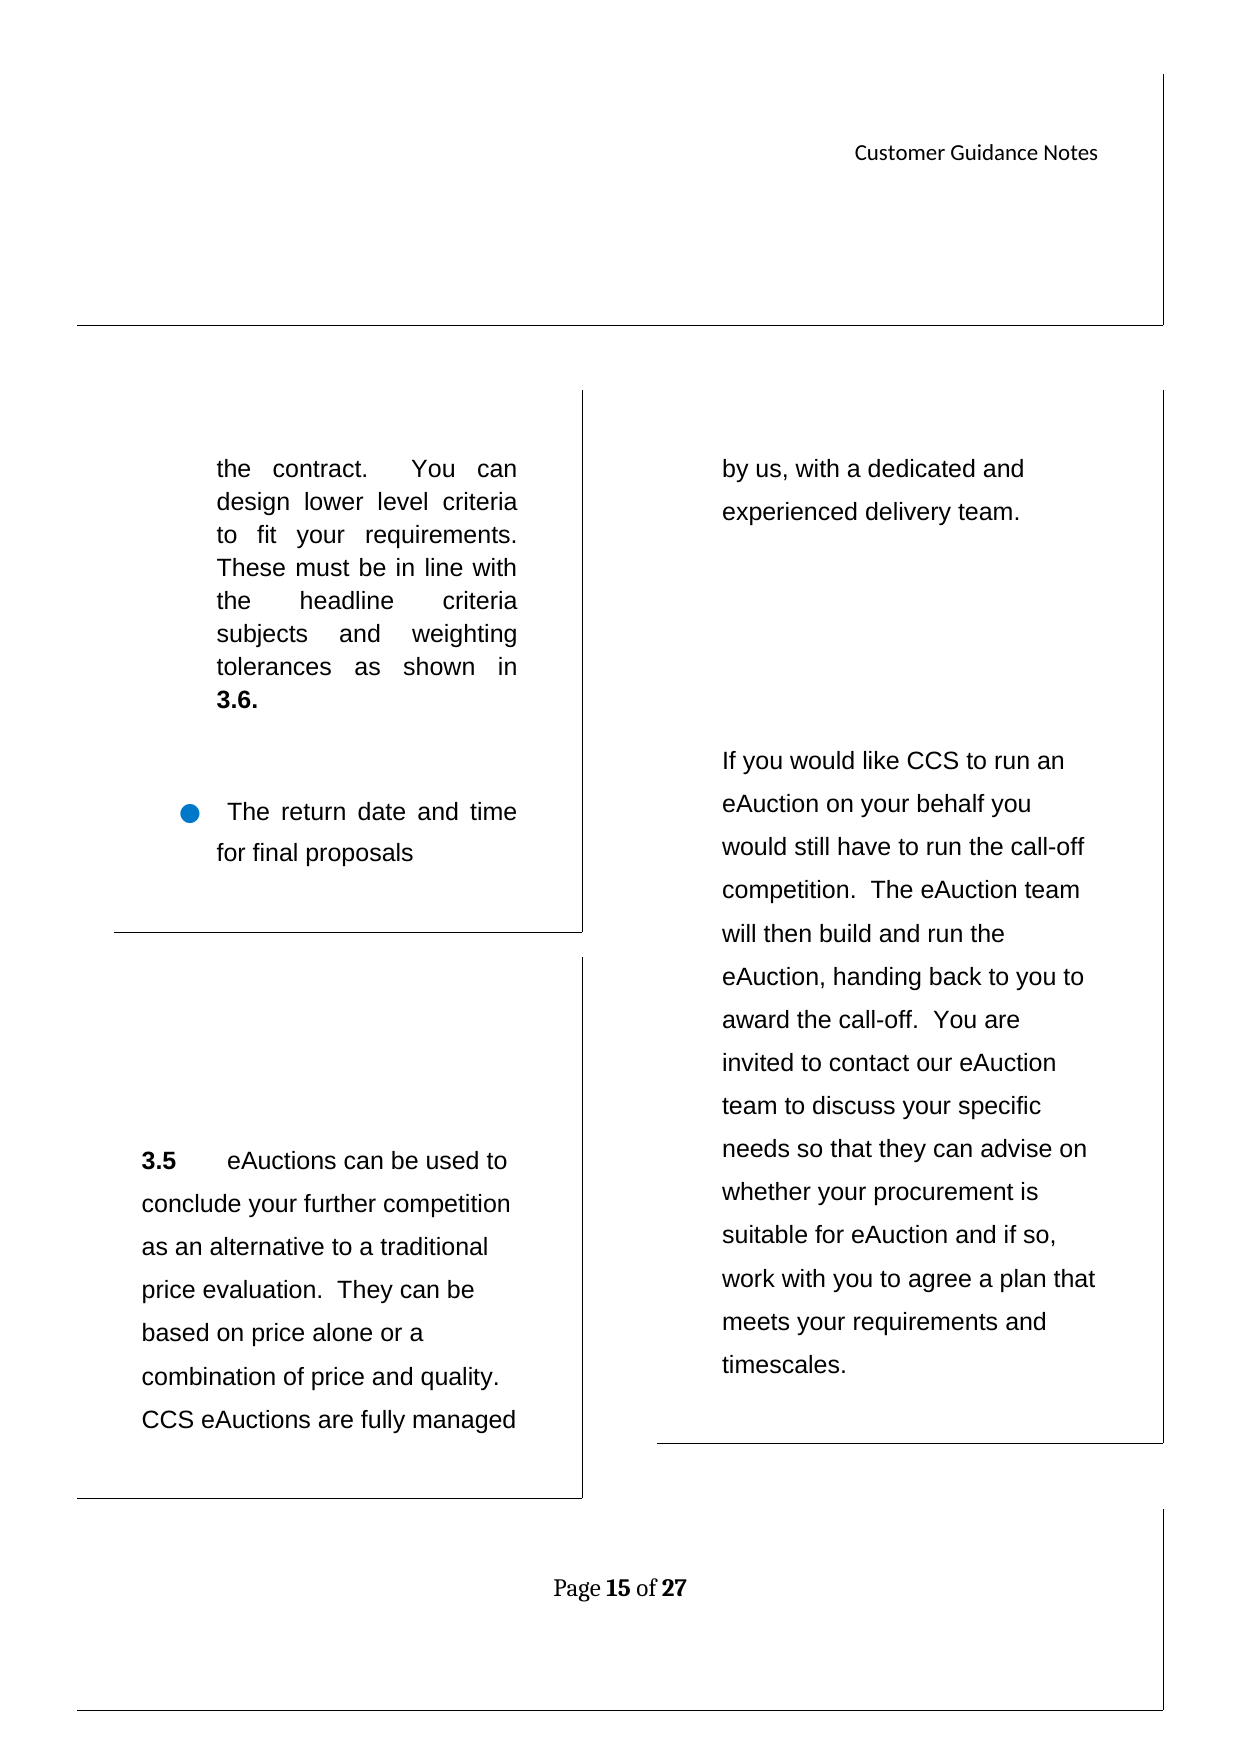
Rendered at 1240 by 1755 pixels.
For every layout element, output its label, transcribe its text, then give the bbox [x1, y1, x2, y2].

text If you would like CCS to run an eAuction on your behalf you would still have to run the call-off competition. The eAuction team will then build and run the eAuction, handing back to you to award the call-off. You are invited to contact our eAuction team to discuss your specific needs so that they can advise on whether your procurement is suitable for eAuction and if so, work with you to agree a plan that meets your requirements and timescales. [657, 681, 1163, 1443]
text by us, with a dedicated and experienced delivery team. [657, 389, 1163, 591]
list The return date and time for final proposals [114, 718, 582, 932]
list the contract. You can design lower level criteria to fit your requirements. These must be in line with the headline criteria subjects and weighting tolerances as shown in 3.6. [114, 389, 582, 718]
text 3.5 eAuctions can be used to conclude your further competition as an alternative to a traditional price evaluation. They can be based on price alone or a combination of price and quality. CCS eAuctions are fully managed [77, 1081, 582, 1498]
